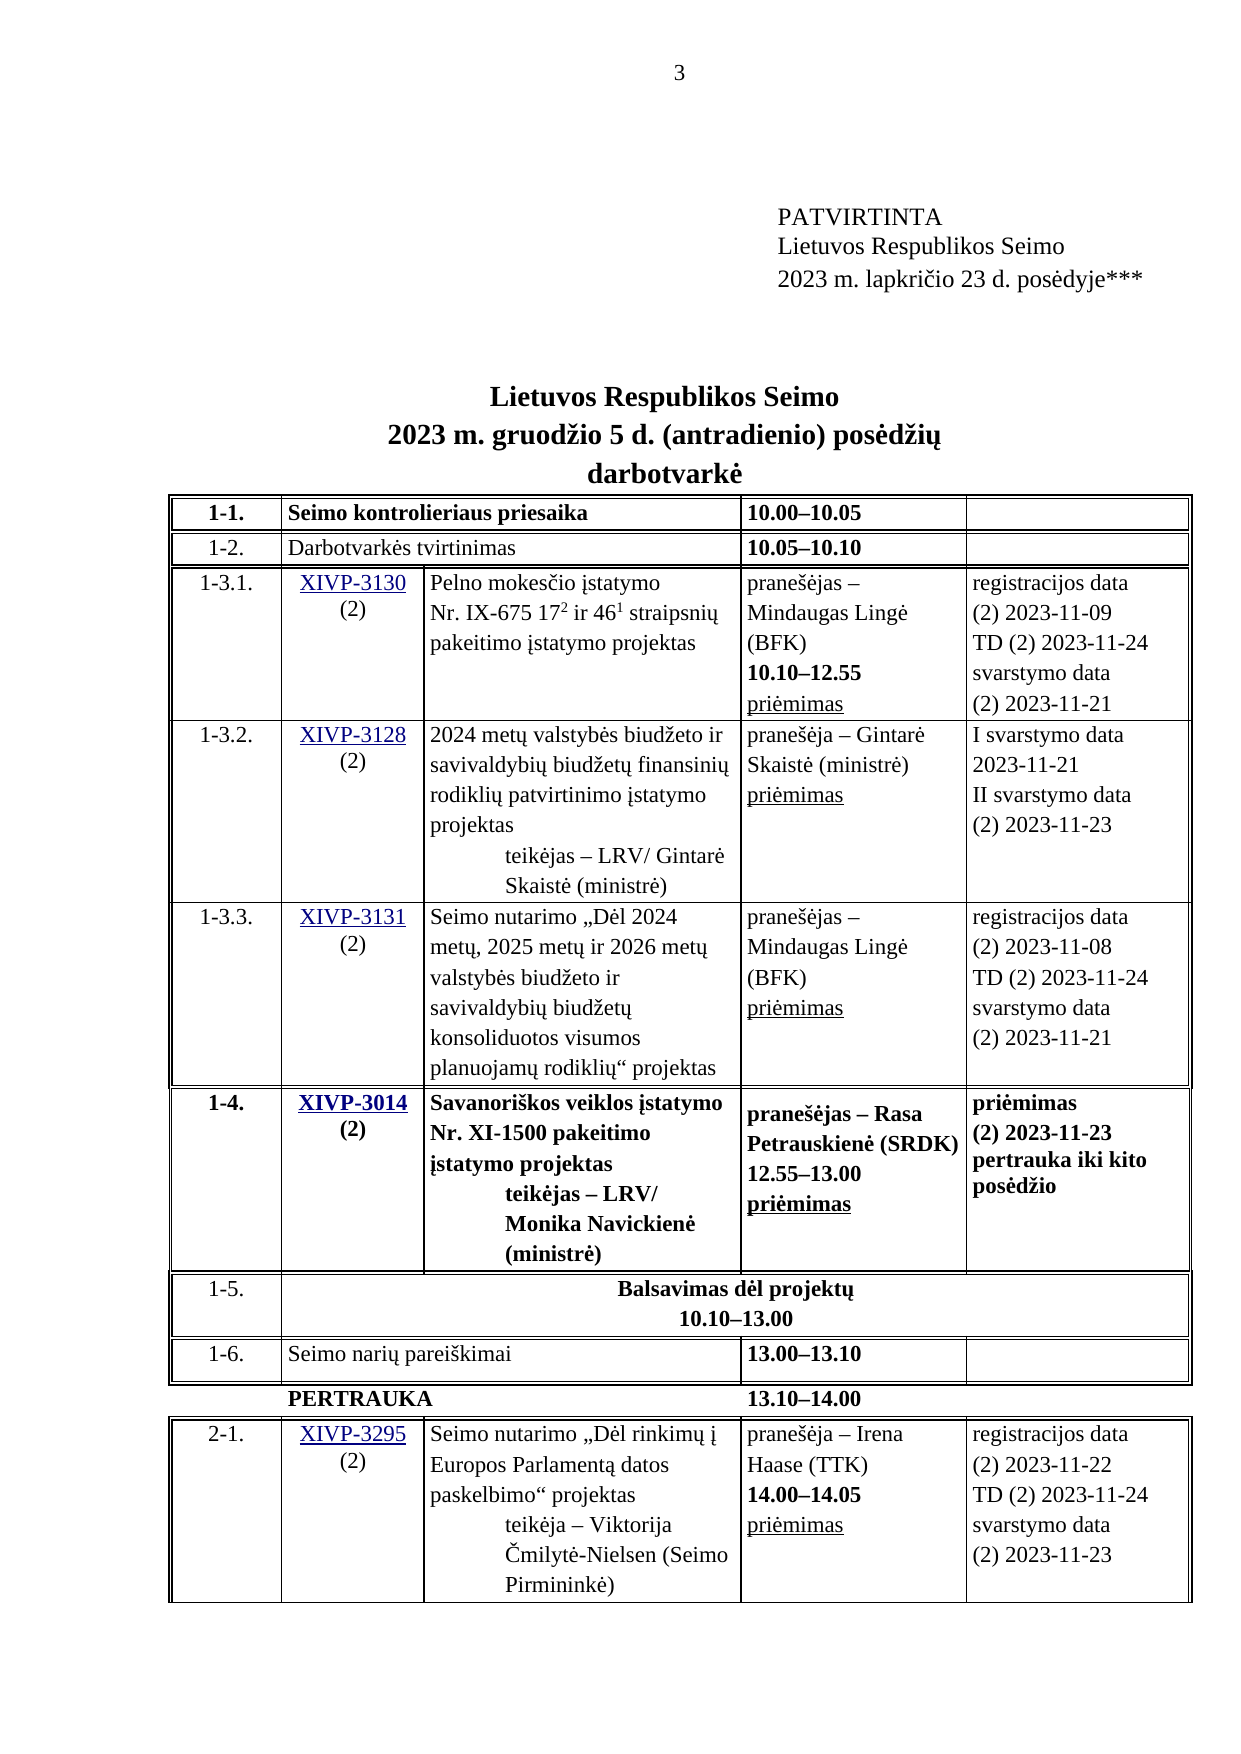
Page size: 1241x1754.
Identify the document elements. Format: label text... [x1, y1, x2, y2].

table_cell 13.10–14.00 [741, 1386, 966, 1416]
table_cell XIVP-3131 (2) [282, 903, 423, 1084]
table_cell 1-2. [173, 534, 281, 564]
table_cell [1193, 1270, 1240, 1336]
table_header [967, 499, 1188, 529]
table_cell priėmimas (2) 2023-11-23 pertrauka iki kito posėdžio [967, 1089, 1189, 1270]
table_cell Seimo nutarimo „Dėl 2024 metų, 2025 metų ir 2026 metų valstybės biudžeto ir savivaldybių biudžetų konsoliduotos visumos planuojamų rodiklių“ projektas [425, 903, 740, 1084]
table_cell PERTRAUKA [282, 1386, 741, 1416]
table_cell [967, 1340, 1188, 1381]
table_cell 1-6. [173, 1340, 281, 1381]
table_cell 13.00–13.10 [742, 1340, 966, 1381]
table_cell XIVP-3128 (2) [282, 721, 423, 902]
table_cell 1-3.3. [173, 903, 281, 1084]
text 2023 m. lapkričio 23 d. posėdyje*** [777, 264, 1152, 292]
table_cell 10.05–10.10 [742, 534, 966, 564]
table_cell [1193, 902, 1240, 1084]
text darbotvarkė [177, 456, 1152, 489]
table_cell Darbotvarkės tvirtinimas [282, 534, 740, 564]
text Lietuvos Respublikos Seimo [777, 231, 1152, 259]
table_cell [1190, 1381, 1240, 1416]
table_cell Pelno mokesčio įstatymo Nr. IX-675 172 ir 461 straipsnių pakeitimo įstatymo projektas [425, 569, 740, 720]
table_header [1193, 494, 1240, 529]
table_cell registracijos data (2) 2023-11-22 TD (2) 2023-11-24 svarstymo data (2) 2023-11-23 [967, 1421, 1188, 1602]
table_cell Balsavimas dėl projektų 10.10–13.00 [282, 1275, 1188, 1336]
text Lietuvos Respublikos Seimo [177, 379, 1152, 412]
table_cell Seimo nutarimo „Dėl rinkimų į Europos Parlamentą datos paskelbimo“ projektas teikėja – Viktorija Čmilytė-Nielsen (Seimo Pirmininkė) [425, 1421, 740, 1602]
text PATVIRTINTA [777, 202, 1152, 231]
table_cell 2-1. [173, 1421, 281, 1602]
table_cell 1-3.2. [173, 721, 281, 902]
table_cell [966, 1386, 1190, 1416]
table_header Seimo kontrolieriaus priesaika [282, 499, 740, 529]
table_cell registracijos data (2) 2023-11-09 TD (2) 2023-11-24 svarstymo data (2) 2023-11-21 [967, 569, 1188, 720]
table_header 1-1. [173, 499, 281, 529]
table_cell pranešėja – Gintarė Skaistė (ministrė) priėmimas [742, 721, 966, 902]
table_cell [170, 1386, 282, 1416]
table_cell pranešėjas – Mindaugas Lingė (BFK) 10.10–12.55 priėmimas [742, 569, 966, 720]
table_cell [1192, 1085, 1240, 1270]
table_cell pranešėja – Irena Haase (TTK) 14.00–14.05 priėmimas [742, 1421, 966, 1602]
table_cell 2024 metų valstybės biudžeto ir savivaldybių biudžetų finansinių rodiklių patvirtinimo įstatymo projektas teikėjas – LRV/ Gintarė Skaistė (ministrė) [425, 721, 740, 902]
table_cell Seimo narių pareiškimai [282, 1340, 740, 1381]
table_cell XIVP-3295 (2) [282, 1421, 423, 1602]
table_cell I svarstymo data 2023-11-21 II svarstymo data (2) 2023-11-23 [967, 721, 1188, 902]
table_cell registracijos data (2) 2023-11-08 TD (2) 2023-11-24 svarstymo data (2) 2023-11-21 [967, 903, 1188, 1084]
text 2023 m. gruodžio 5 d. (antradienio) posėdžių [177, 417, 1152, 451]
table_cell XIVP-3014 (2) [282, 1089, 423, 1270]
table_cell 1-5. [173, 1275, 281, 1336]
table_cell [967, 534, 1188, 564]
table_cell [1193, 529, 1240, 564]
table_cell Savanoriškos veiklos įstatymo Nr. XI-1500 pakeitimo įstatymo projektas teikėjas – LRV/ Monika Navickienė (ministrė) [425, 1089, 740, 1270]
table_cell [1193, 1336, 1240, 1381]
table_cell [1193, 720, 1240, 902]
table_cell pranešėjas – Rasa Petrauskienė (SRDK) 12.55–13.00 priėmimas [742, 1089, 966, 1270]
table_cell [1193, 564, 1240, 720]
table_header 10.00–10.05 [742, 499, 966, 529]
table_cell 1-3.1. [173, 569, 281, 720]
table_cell pranešėjas – Mindaugas Lingė (BFK) priėmimas [742, 903, 966, 1084]
table_cell XIVP-3130 (2) [282, 569, 423, 720]
table_cell [1193, 1416, 1240, 1602]
table_cell 1-4. [172, 1089, 281, 1270]
